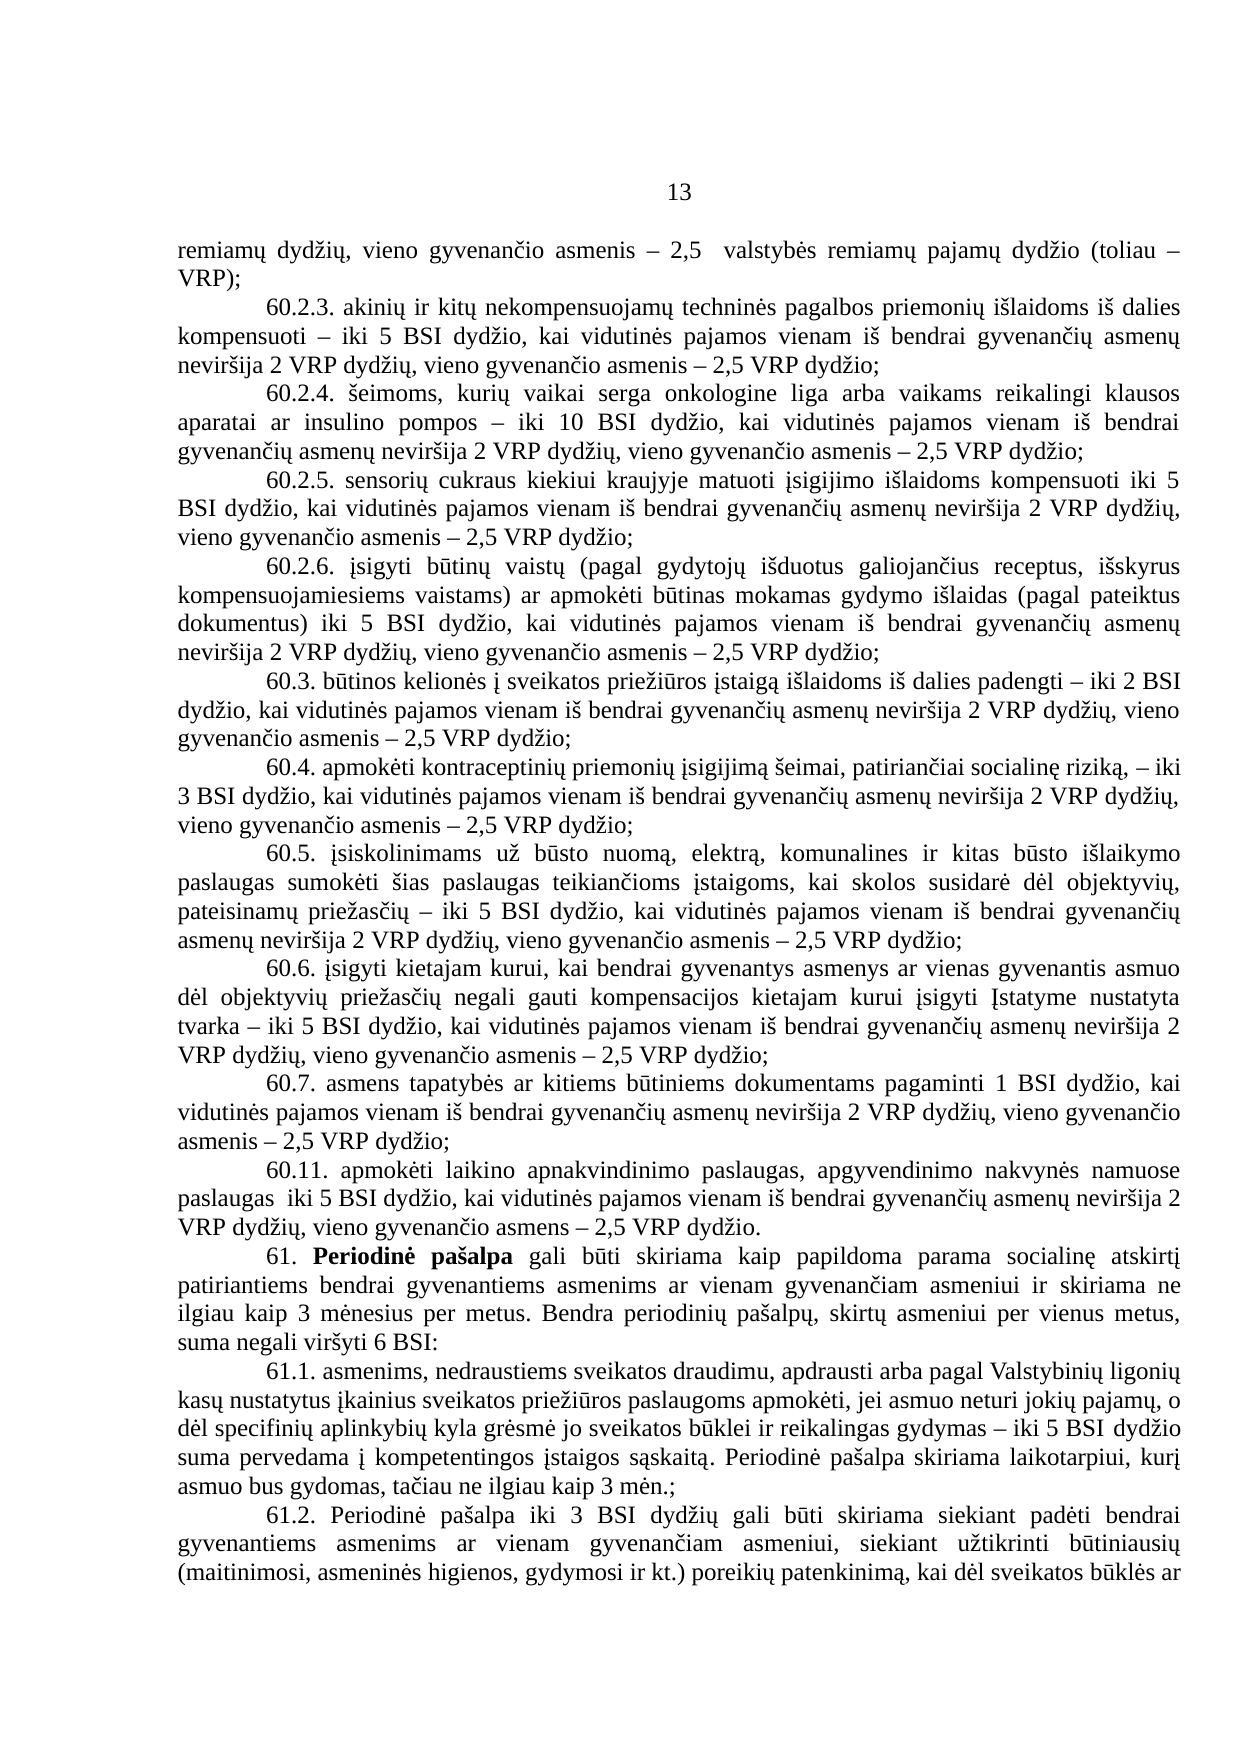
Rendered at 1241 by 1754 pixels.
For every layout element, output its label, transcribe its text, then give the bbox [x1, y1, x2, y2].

text 60.3. būtinos kelionės į sveikatos priežiūros įstaigą išlaidoms iš dalies padengti – iki 2 BSI dydžio, kai vidutinės pajamos vienam iš bendrai gyvenančių asmenų neviršija 2 VRP dydžių, vieno gyvenančio asmenis – 2,5 VRP dydžio; [177, 666, 1181, 752]
text 60.2.6. įsigyti būtinų vaistų (pagal gydytojų išduotus galiojančius receptus, išskyrus kompensuojamiesiems vaistams) ar apmokėti būtinas mokamas gydymo išlaidas (pagal pateiktus dokumentus) iki 5 BSI dydžio, kai vidutinės pajamos vienam iš bendrai gyvenančių asmenų neviršija 2 VRP dydžių, vieno gyvenančio asmenis – 2,5 VRP dydžio; [177, 551, 1181, 666]
text 61.2. Periodinė pašalpa iki 3 BSI dydžių gali būti skiriama siekiant padėti bendrai gyvenantiems asmenims ar vienam gyvenančiam asmeniui, siekiant užtikrinti būtiniausių (maitinimosi, asmeninės higienos, gydymosi ir kt.) poreikių patenkinimą, kai dėl sveikatos būklės ar [177, 1500, 1181, 1586]
text remiamų dydžių, vieno gyvenančio asmenis – 2,5 valstybės remiamų pajamų dydžio (toliau – VRP); [177, 235, 1181, 292]
text 61.1. asmenims, nedraustiems sveikatos draudimu, apdrausti arba pagal Valstybinių ligonių kasų nustatytus įkainius sveikatos priežiūros paslaugoms apmokėti, jei asmuo neturi jokių pajamų, o dėl specifinių aplinkybių kyla grėsmė jo sveikatos būklei ir reikalingas gydymas – iki 5 BSI dydžio suma pervedama į kompetentingos įstaigos sąskaitą. Periodinė pašalpa skiriama laikotarpiui, kurį asmuo bus gydomas, tačiau ne ilgiau kaip 3 mėn.; [177, 1356, 1181, 1500]
text 60.5. įsiskolinimams už būsto nuomą, elektrą, komunalines ir kitas būsto išlaikymo paslaugas sumokėti šias paslaugas teikiančioms įstaigoms, kai skolos susidarė dėl objektyvių, pateisinamų priežasčių – iki 5 BSI dydžio, kai vidutinės pajamos vienam iš bendrai gyvenančių asmenų neviršija 2 VRP dydžių, vieno gyvenančio asmenis – 2,5 VRP dydžio; [177, 838, 1181, 953]
text 61. Periodinė pašalpa gali būti skiriama kaip papildoma parama socialinę atskirtį patiriantiems bendrai gyvenantiems asmenims ar vienam gyvenančiam asmeniui ir skiriama ne ilgiau kaip 3 mėnesius per metus. Bendra periodinių pašalpų, skirtų asmeniui per vienus metus, suma negali viršyti 6 BSI: [177, 1241, 1181, 1356]
text 60.2.5. sensorių cukraus kiekiui kraujyje matuoti įsigijimo išlaidoms kompensuoti iki 5 BSI dydžio, kai vidutinės pajamos vienam iš bendrai gyvenančių asmenų neviršija 2 VRP dydžių, vieno gyvenančio asmenis – 2,5 VRP dydžio; [177, 465, 1181, 551]
text 60.4. apmokėti kontraceptinių priemonių įsigijimą šeimai, patiriančiai socialinę riziką, – iki 3 BSI dydžio, kai vidutinės pajamos vienam iš bendrai gyvenančių asmenų neviršija 2 VRP dydžių, vieno gyvenančio asmenis – 2,5 VRP dydžio; [177, 752, 1181, 838]
text 60.7. asmens tapatybės ar kitiems būtiniems dokumentams pagaminti 1 BSI dydžio, kai vidutinės pajamos vienam iš bendrai gyvenančių asmenų neviršija 2 VRP dydžių, vieno gyvenančio asmenis – 2,5 VRP dydžio; [177, 1068, 1181, 1155]
text 60.2.4. šeimoms, kurių vaikai serga onkologine liga arba vaikams reikalingi klausos aparatai ar insulino pompos – iki 10 BSI dydžio, kai vidutinės pajamos vienam iš bendrai gyvenančių asmenų neviršija 2 VRP dydžių, vieno gyvenančio asmenis – 2,5 VRP dydžio; [177, 378, 1181, 465]
text 60.6. įsigyti kietajam kurui, kai bendrai gyvenantys asmenys ar vienas gyvenantis asmuo dėl objektyvių priežasčių negali gauti kompensacijos kietajam kurui įsigyti Įstatyme nustatyta tvarka – iki 5 BSI dydžio, kai vidutinės pajamos vienam iš bendrai gyvenančių asmenų neviršija 2 VRP dydžių, vieno gyvenančio asmenis – 2,5 VRP dydžio; [177, 953, 1181, 1068]
text 60.11. apmokėti laikino apnakvindinimo paslaugas, apgyvendinimo nakvynės namuose paslaugas iki 5 BSI dydžio, kai vidutinės pajamos vienam iš bendrai gyvenančių asmenų neviršija 2 VRP dydžių, vieno gyvenančio asmens – 2,5 VRP dydžio. [177, 1155, 1181, 1241]
text 60.2.3. akinių ir kitų nekompensuojamų techninės pagalbos priemonių išlaidoms iš dalies kompensuoti – iki 5 BSI dydžio, kai vidutinės pajamos vienam iš bendrai gyvenančių asmenų neviršija 2 VRP dydžių, vieno gyvenančio asmenis – 2,5 VRP dydžio; [177, 292, 1181, 378]
